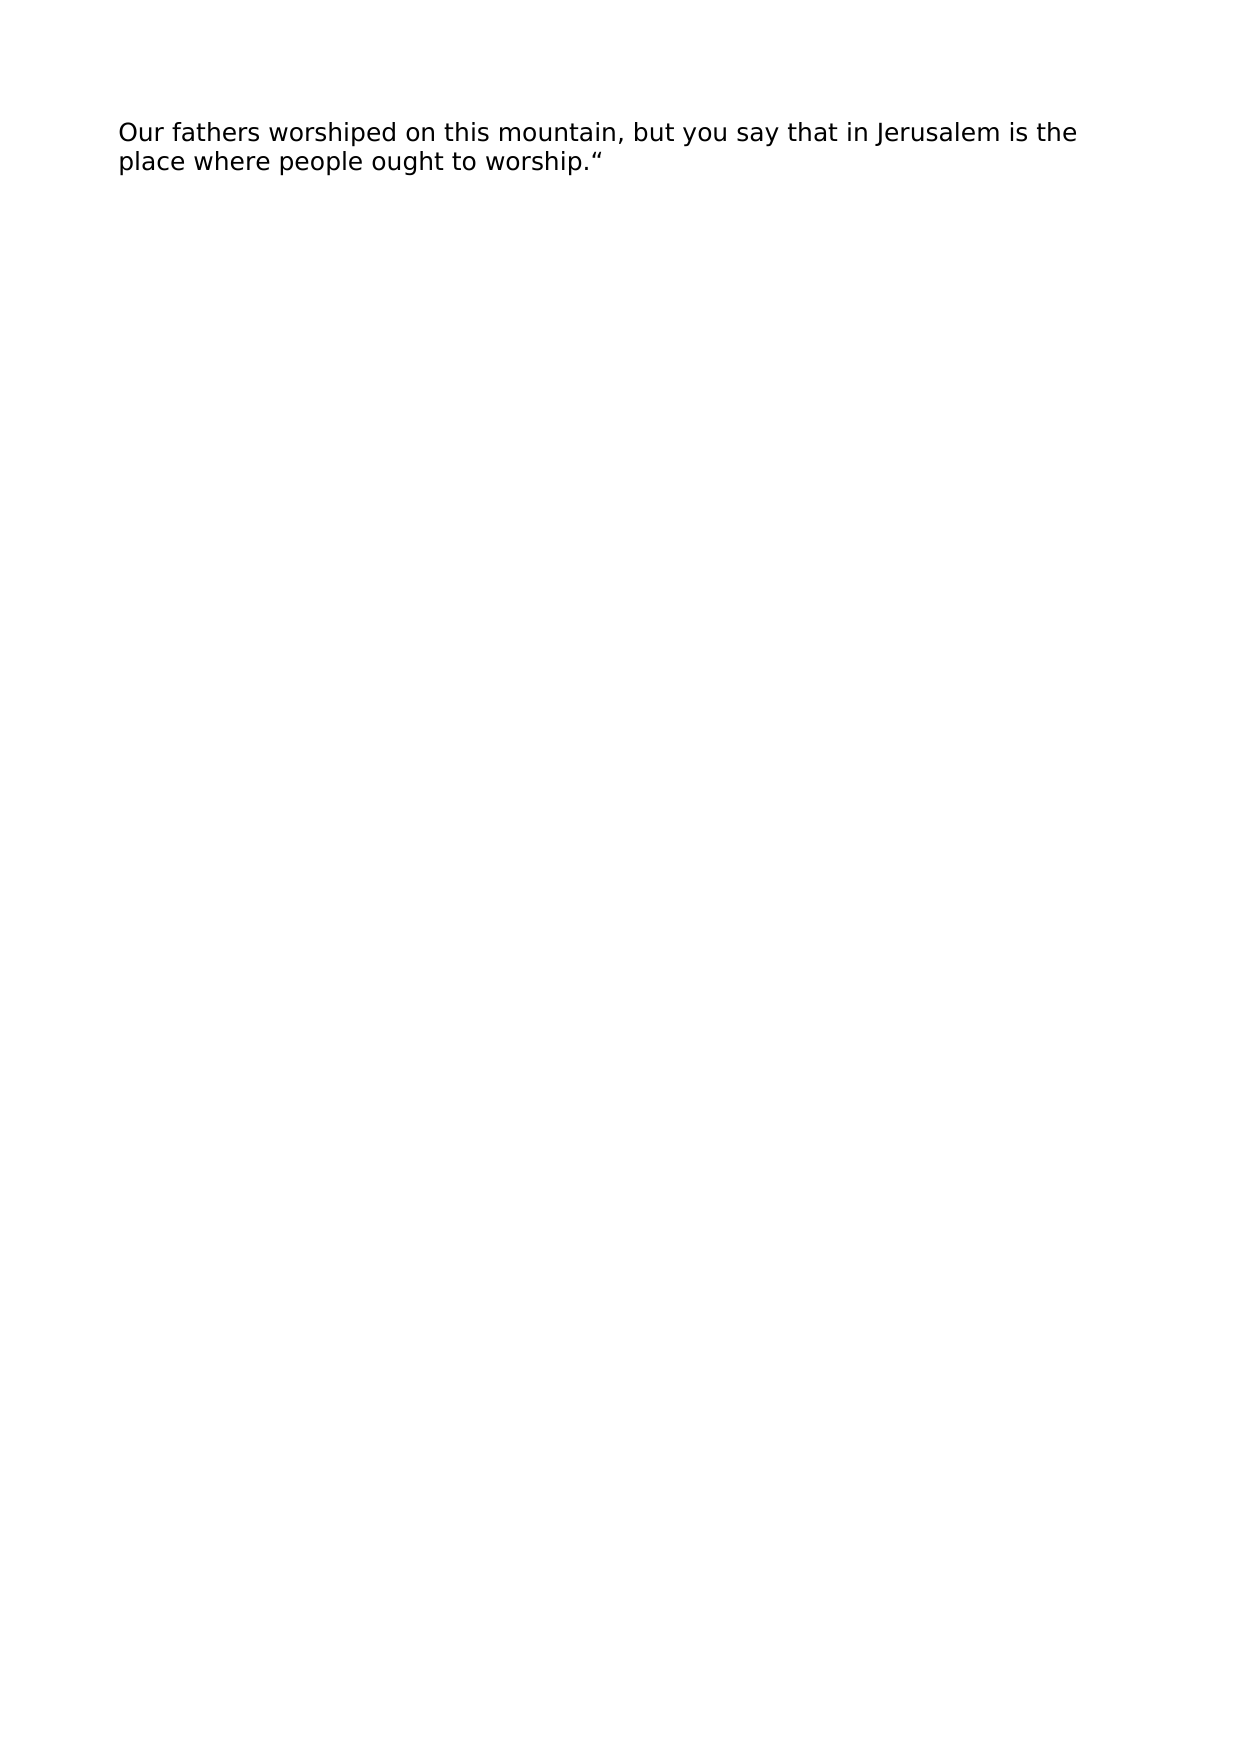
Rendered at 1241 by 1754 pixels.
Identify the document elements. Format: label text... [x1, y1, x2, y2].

text Our fathers worshiped on this mountain, but you say that in Jerusalem is the place where people ought to worship.“ [118, 118, 1122, 176]
